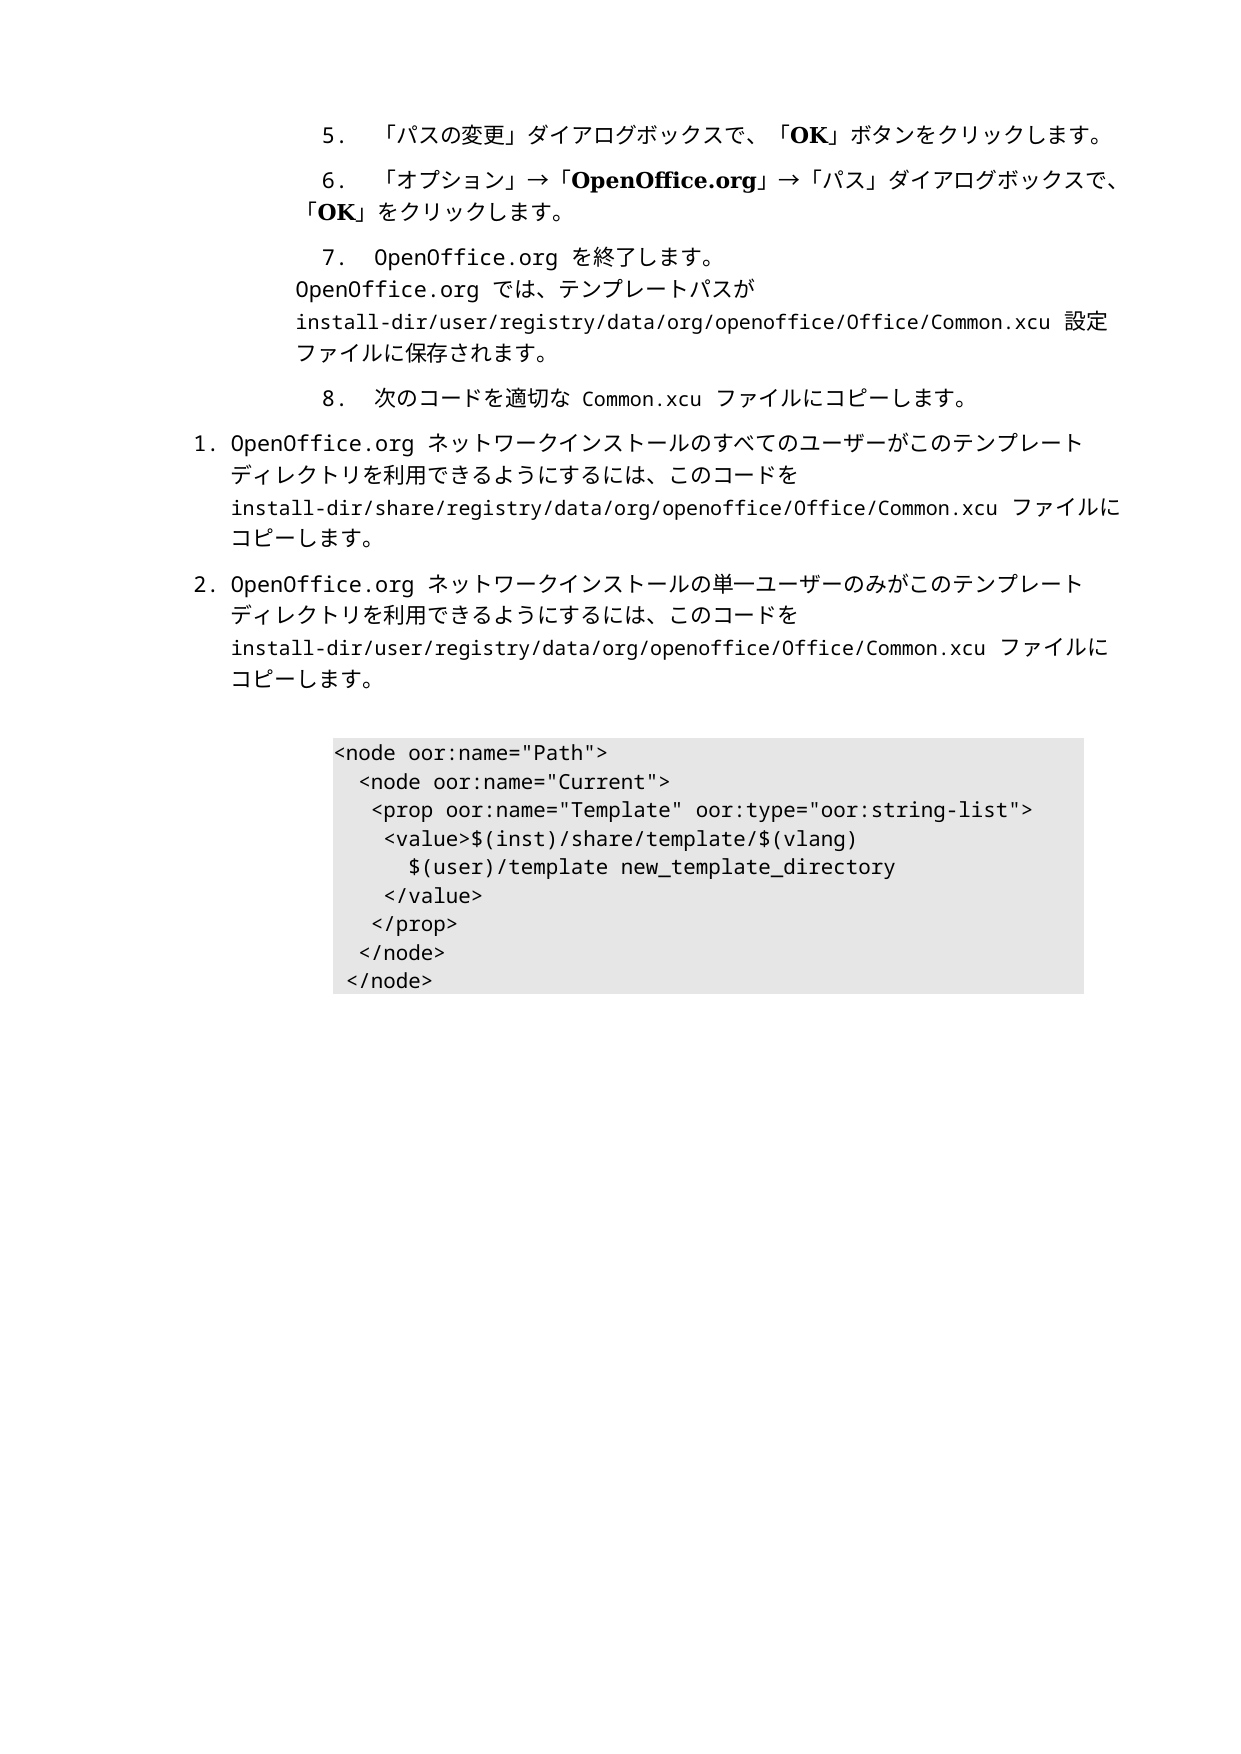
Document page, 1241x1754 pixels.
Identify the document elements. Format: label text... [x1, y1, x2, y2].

text <node oor:name="Path"> <node oor:name="Current"> <prop oor:name="Template" oor:type="oor:string-list"> <value>$(inst)/share/template/$(vlang) $(user)/template new_template_directory </value> </prop> </node> </node> [333, 738, 1084, 994]
list OpenOffice.org ネットワークインストールのすべてのユーザーがこのテンプレートディレクトリを利用できるようにするには、このコードを install-dir/share/registry/data/org/openoffice/Office/Common.xcu ファイルにコピーします。 [193, 426, 1122, 553]
list 次のコードを適切な Common.xcu ファイルにコピーします。 [295, 381, 1122, 413]
list OpenOffice.org を終了します。 OpenOffice.org では、テンプレートパスが install-dir/user/registry/data/org/openoffice/Office/Common.xcu 設定ファイルに保存されます。 [295, 240, 1122, 367]
table_header [118, 1062, 1122, 1105]
list 「パスの変更」ダイアログボックスで、「OK」ボタンをクリックします。 [295, 118, 1122, 150]
list OpenOffice.org ネットワークインストールの単一ユーザーのみがこのテンプレートディレクトリを利用できるようにするには、このコードを install-dir/user/registry/data/org/openoffice/Office/Common.xcu ファイルにコピーします。 [193, 567, 1122, 693]
list 「オプション」→「OpenOffice.org」→「パス」ダイアログボックスで、「OK」をクリックします。 [295, 163, 1122, 227]
